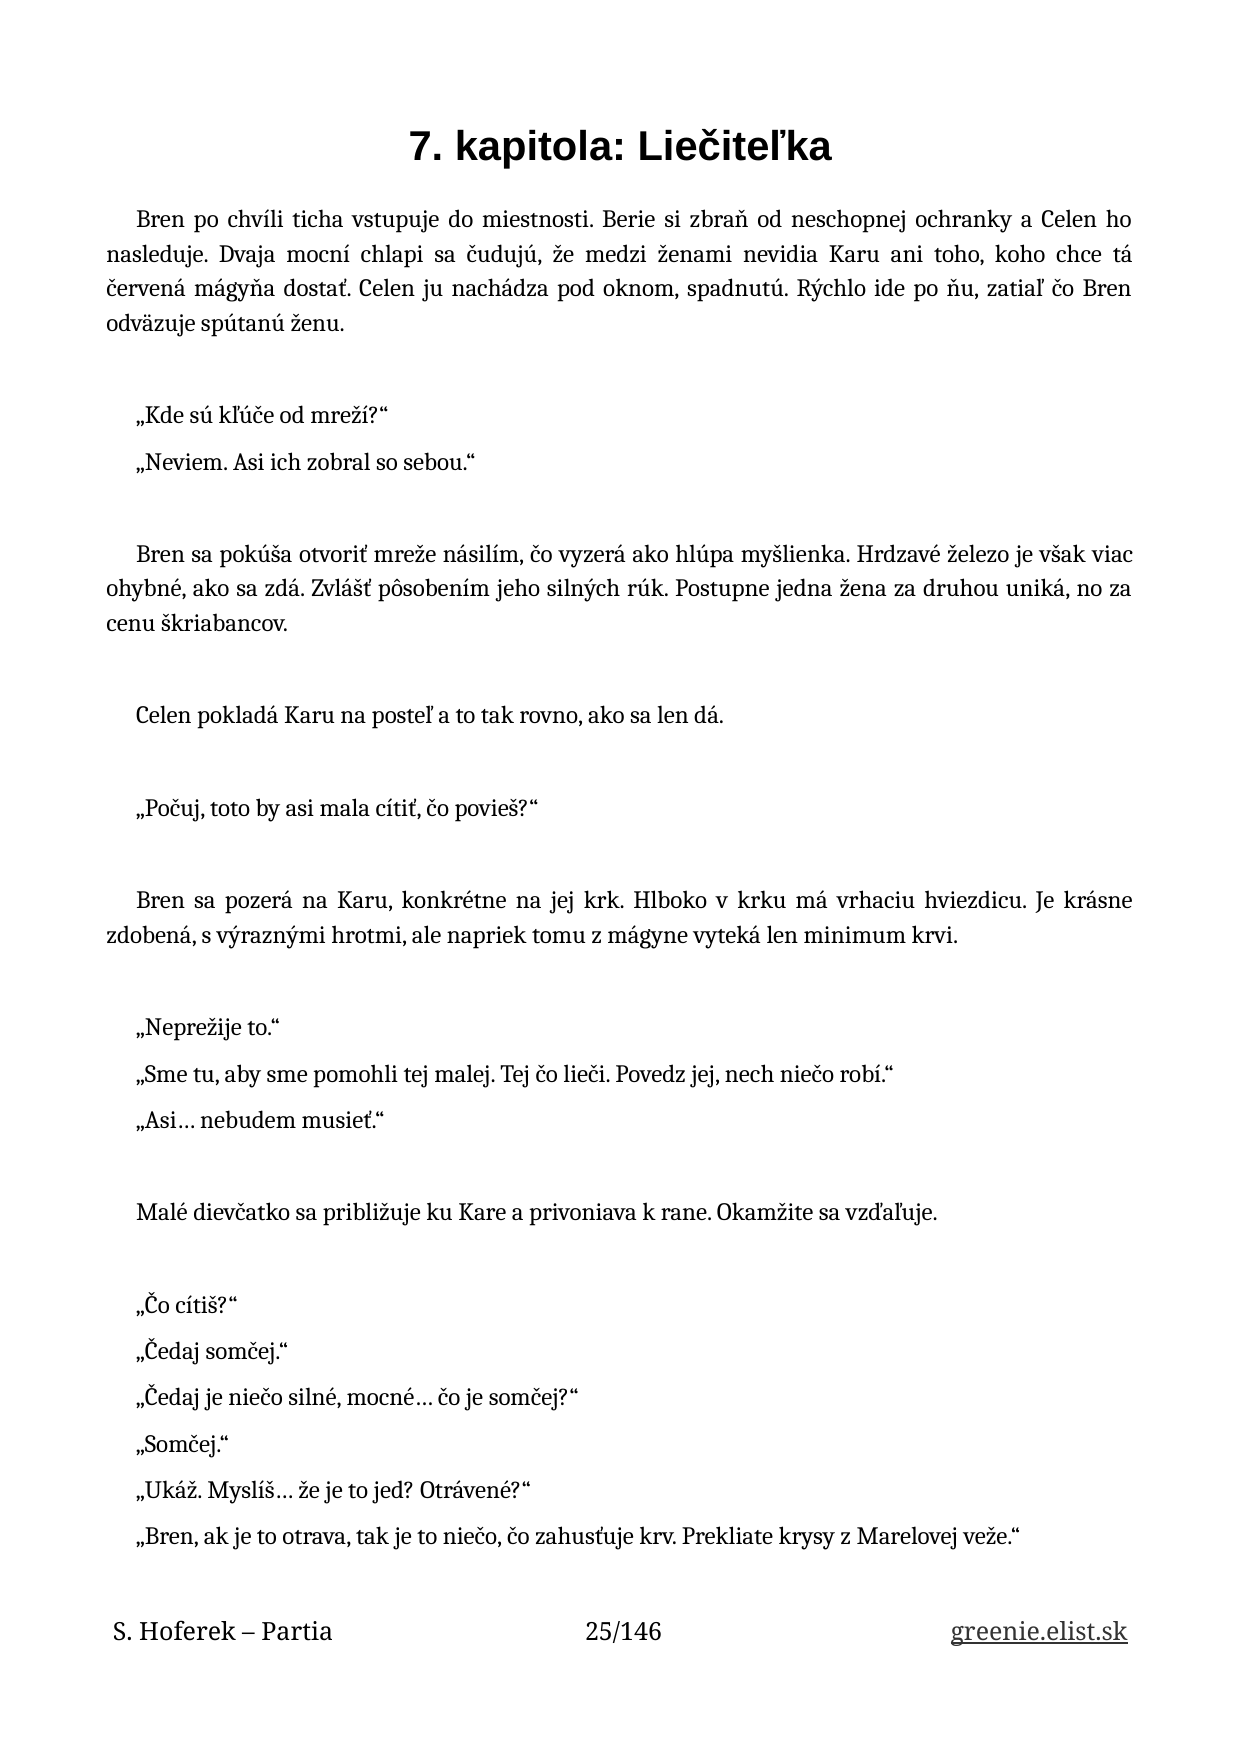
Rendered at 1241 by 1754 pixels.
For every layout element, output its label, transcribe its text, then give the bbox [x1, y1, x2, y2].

text „Neviem. Asi ich zobral so sebou.“ [106, 447, 1134, 476]
text Malé dievčatko sa približuje ku Kare a privoniava k rane. Okamžite sa vzďaľuje. [106, 1198, 1134, 1227]
text „Čedaj je niečo silné, mocné… čo je somčej?“ [106, 1383, 1134, 1412]
text Bren sa pokúša otvoriť mreže násilím, čo vyzerá ako hlúpa myšlienka. Hrdzavé železo je však viac ohybné, ako sa zdá. Zvlášť pôsobením jeho silných rúk. Postupne jedna žena za druhou uniká, no za cenu škriabancov. [106, 540, 1134, 638]
subtitle 7. kapitola: Liečiteľka [106, 121, 1134, 169]
text „Sme tu, aby sme pomohli tej malej. Tej čo lieči. Povedz jej, nech niečo robí.“ [106, 1059, 1134, 1088]
text „Čedaj somčej.“ [106, 1337, 1134, 1366]
text Celen pokladá Karu na posteľ a to tak rovno, ako sa len dá. [106, 701, 1134, 730]
text „Neprežije to.“ [106, 1013, 1134, 1042]
text „Čo cítiš?“ [106, 1291, 1134, 1319]
text „Asi… nebudem musieť.“ [106, 1106, 1134, 1134]
text Bren po chvíli ticha vstupuje do miestnosti. Berie si zbraň od neschopnej ochranky a Celen ho nasleduje. Dvaja mocní chlapi sa čudujú, že medzi ženami nevidia Karu ani toho, koho chce tá červená mágyňa dostať. Celen ju nachádza pod oknom, spadnutú. Rýchlo ide po ňu, zatiaľ čo Bren odväzuje spútanú ženu. [106, 205, 1134, 337]
text Bren sa pozerá na Karu, konkrétne na jej krk. Hlboko v krku má vrhaciu hviezdicu. Je krásne zdobená, s výraznými hrotmi, ale napriek tomu z mágyne vyteká len minimum krvi. [106, 886, 1134, 949]
text „Kde sú kľúče od mreží?“ [106, 401, 1134, 430]
text „Počuj, toto by asi mala cítiť, čo povieš?“ [106, 794, 1134, 823]
text „Somčej.“ [106, 1429, 1134, 1458]
text „Ukáž. Myslíš… že je to jed? Otrávené?“ [106, 1476, 1134, 1504]
text „Bren, ak je to otrava, tak je to niečo, čo zahusťuje krv. Prekliate krysy z Marelovej veže.“ [106, 1522, 1134, 1551]
